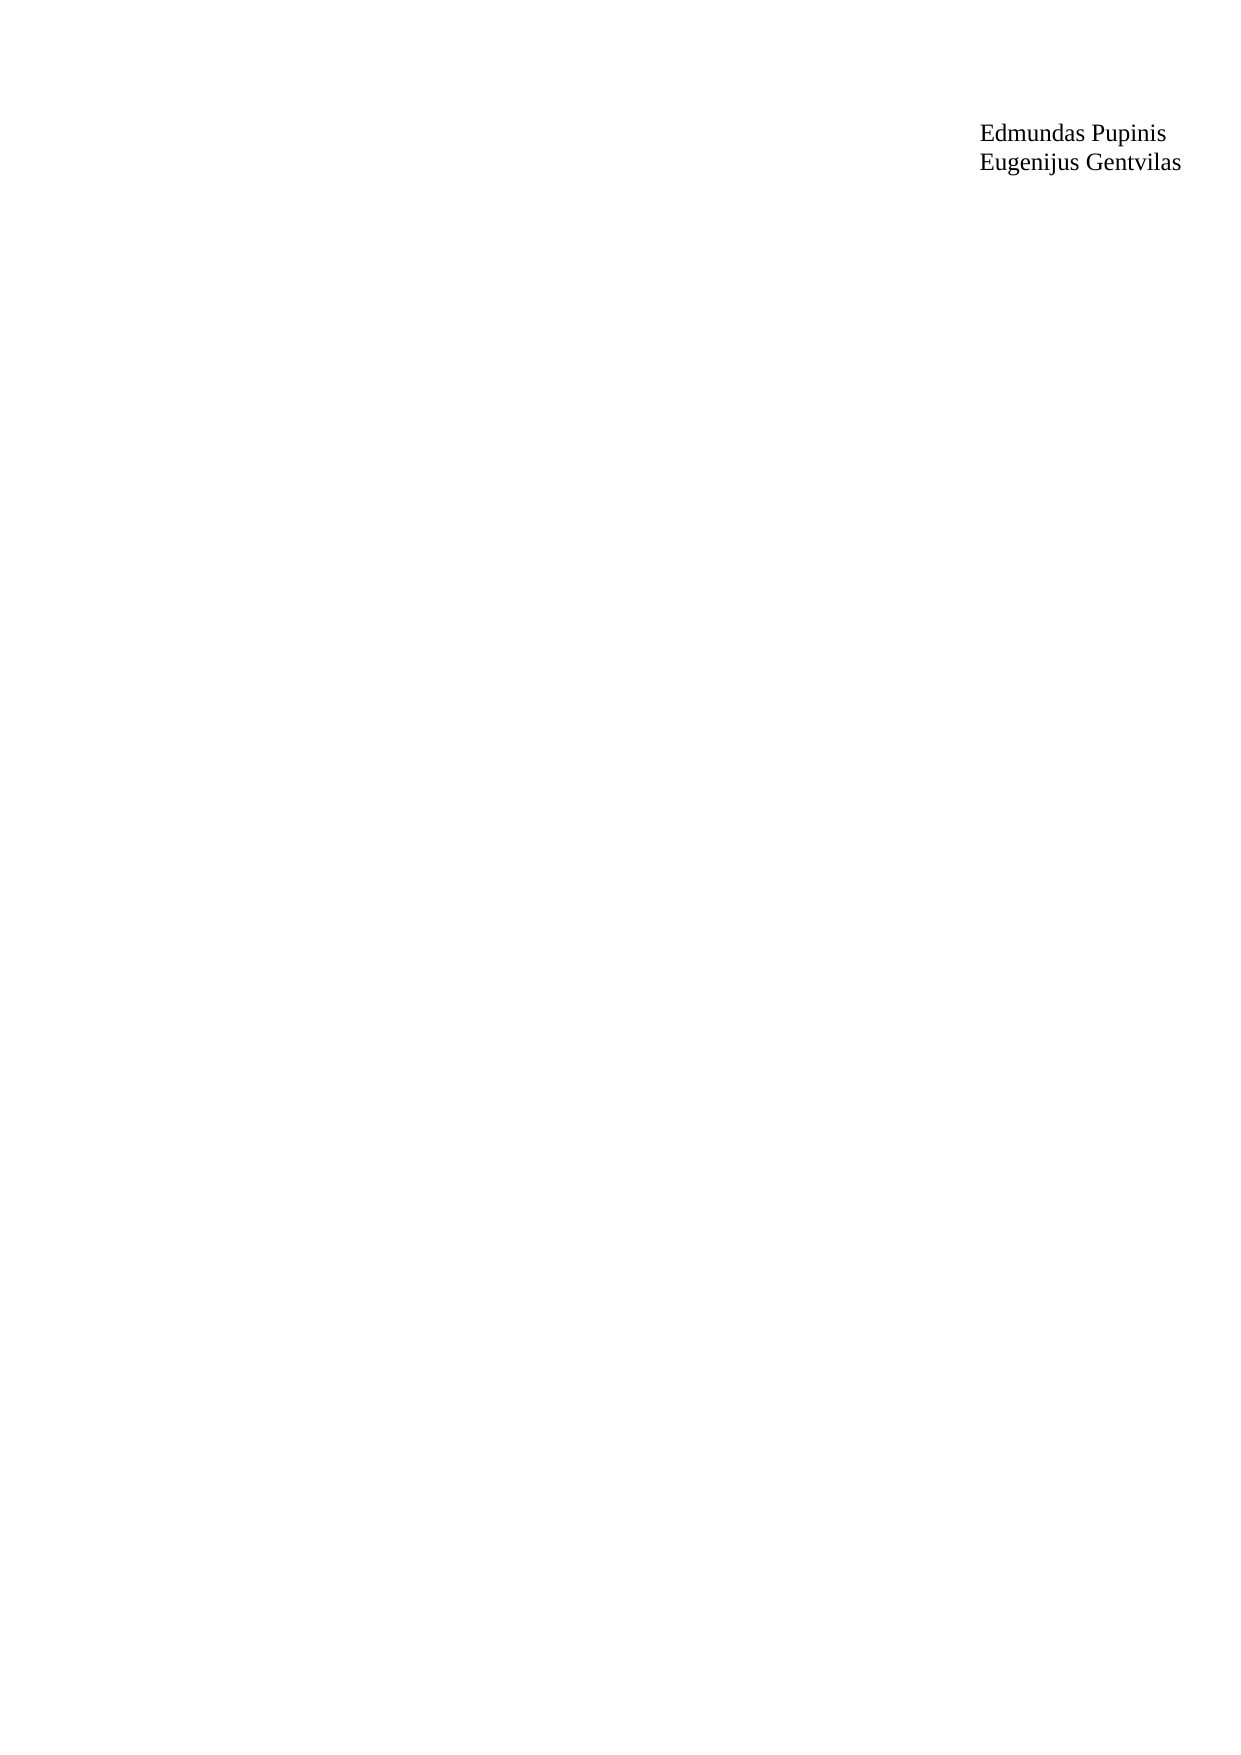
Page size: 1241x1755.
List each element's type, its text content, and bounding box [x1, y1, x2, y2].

text Edmundas Pupinis [177, 118, 1181, 147]
text Eugenijus Gentvilas [177, 147, 1181, 176]
